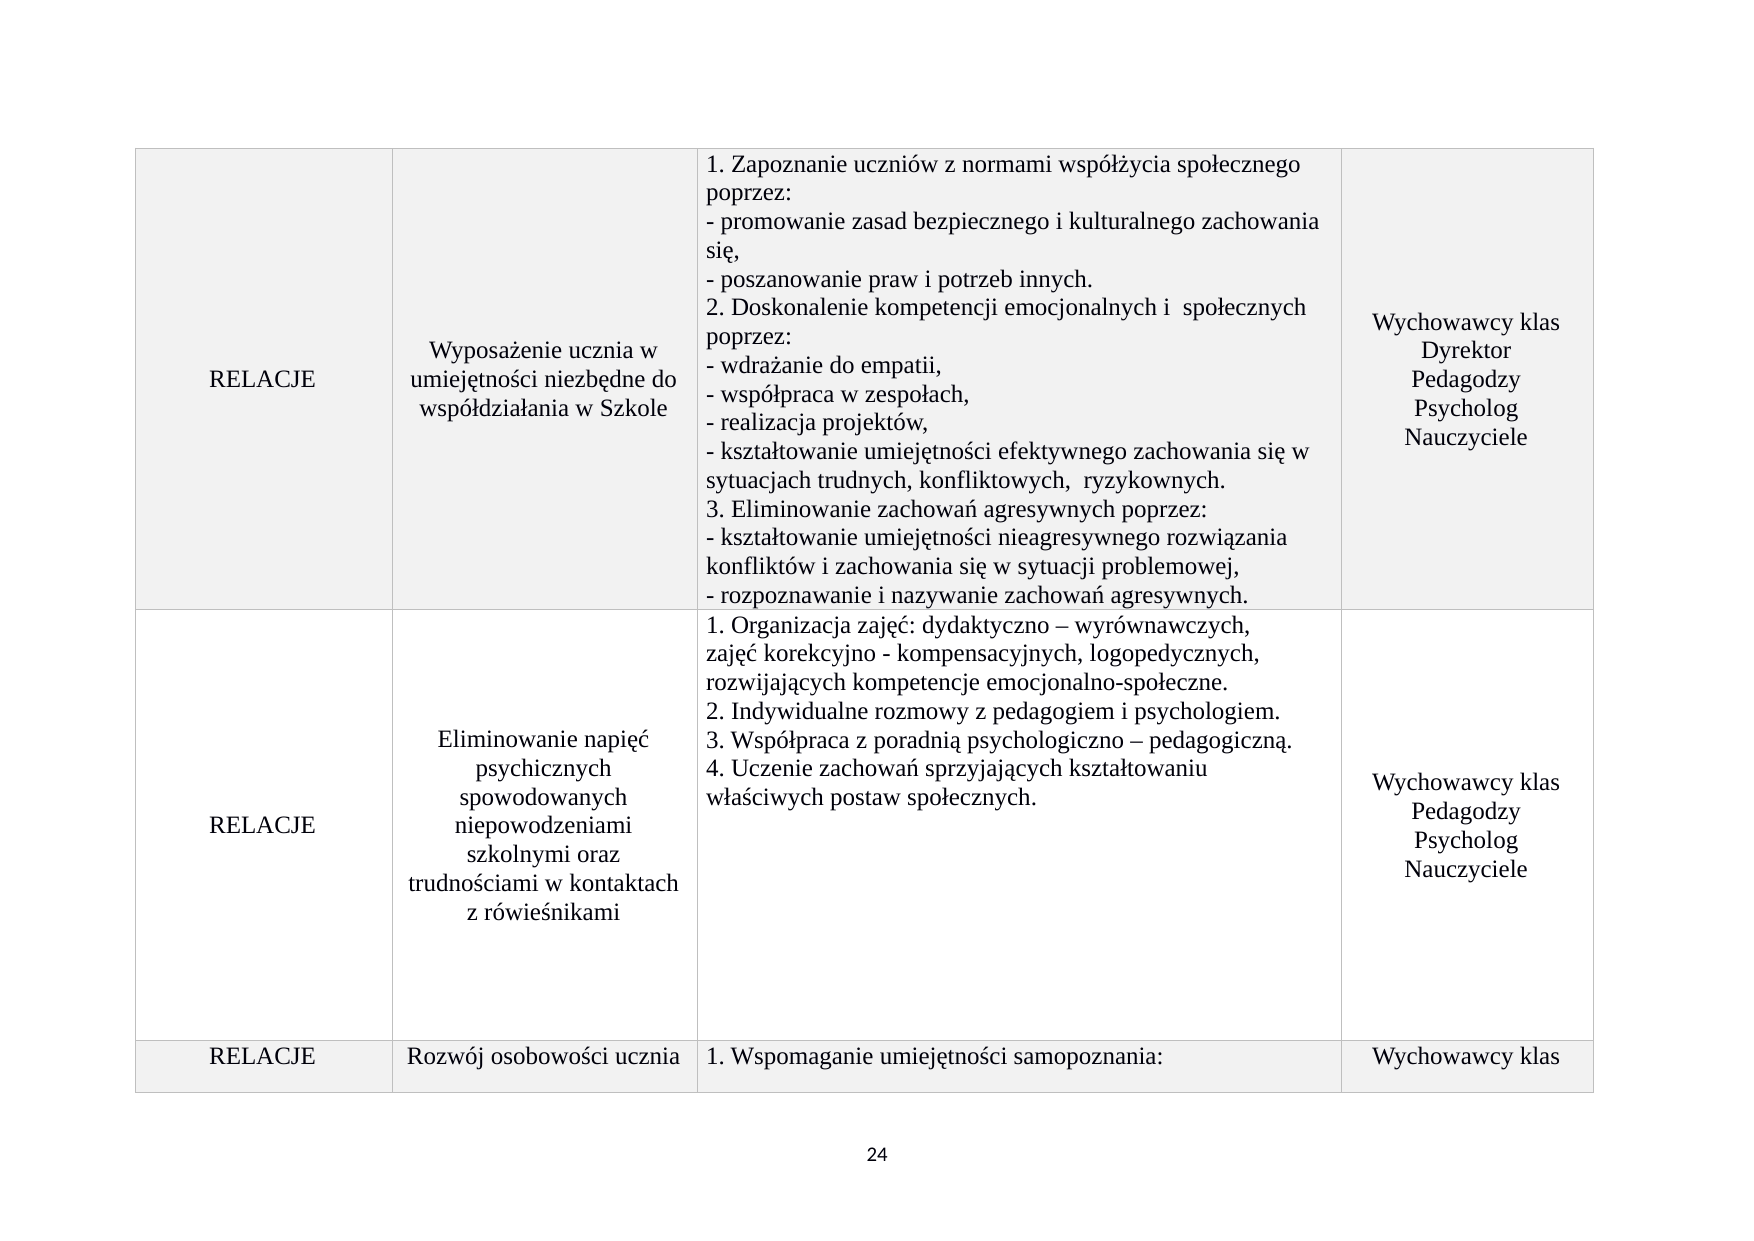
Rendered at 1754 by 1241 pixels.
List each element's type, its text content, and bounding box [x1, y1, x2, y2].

table_cell Eliminowanie napięć psychicznych spowodowanych niepowodzeniami szkolnymi oraz trudnościami w kontaktach z rówieśnikami [393, 610, 697, 1040]
table_cell Wychowawcy klas [1342, 1041, 1593, 1092]
table_cell 1. Organizacja zajęć: dydaktyczno – wyrównawczych, zajęć korekcyjno - kompensacyjnych, logopedycznych, rozwijających kompetencje emocjonalno-społeczne. 2. Indywidualne rozmowy z pedagogiem i psychologiem. 3. Współpraca z poradnią psychologiczno – pedagogiczną. 4. Uczenie zachowań sprzyjających kształtowaniu właściwych postaw społecznych. [698, 610, 1341, 1040]
table_cell RELACJE [136, 1041, 392, 1092]
table_cell 1. Wspomaganie umiejętności samopoznania: [698, 1041, 1341, 1092]
table_cell Wychowawcy klas Pedagodzy Psycholog Nauczyciele [1342, 610, 1593, 1040]
table_cell Wyposażenie ucznia w umiejętności niezbędne do współdziałania w Szkole [393, 149, 697, 609]
table_cell Wychowawcy klas Dyrektor Pedagodzy Psycholog Nauczyciele [1342, 149, 1593, 609]
table_cell 1. Zapoznanie uczniów z normami współżycia społecznego poprzez: - promowanie zasad bezpiecznego i kulturalnego zachowania się, - poszanowanie praw i potrzeb innych. 2. Doskonalenie kompetencji emocjonalnych i społecznych poprzez: - wdrażanie do empatii, - współpraca w zespołach, - realizacja projektów, - kształtowanie umiejętności efektywnego zachowania się w sytuacjach trudnych, konfliktowych, ryzykownych. 3. Eliminowanie zachowań agresywnych poprzez: - kształtowanie umiejętności nieagresywnego rozwiązania konfliktów i zachowania się w sytuacji problemowej, - rozpoznawanie i nazywanie zachowań agresywnych. [698, 149, 1341, 609]
table_cell RELACJE [136, 610, 392, 1040]
table_cell RELACJE [136, 149, 392, 609]
table_cell Rozwój osobowości ucznia [393, 1041, 697, 1092]
